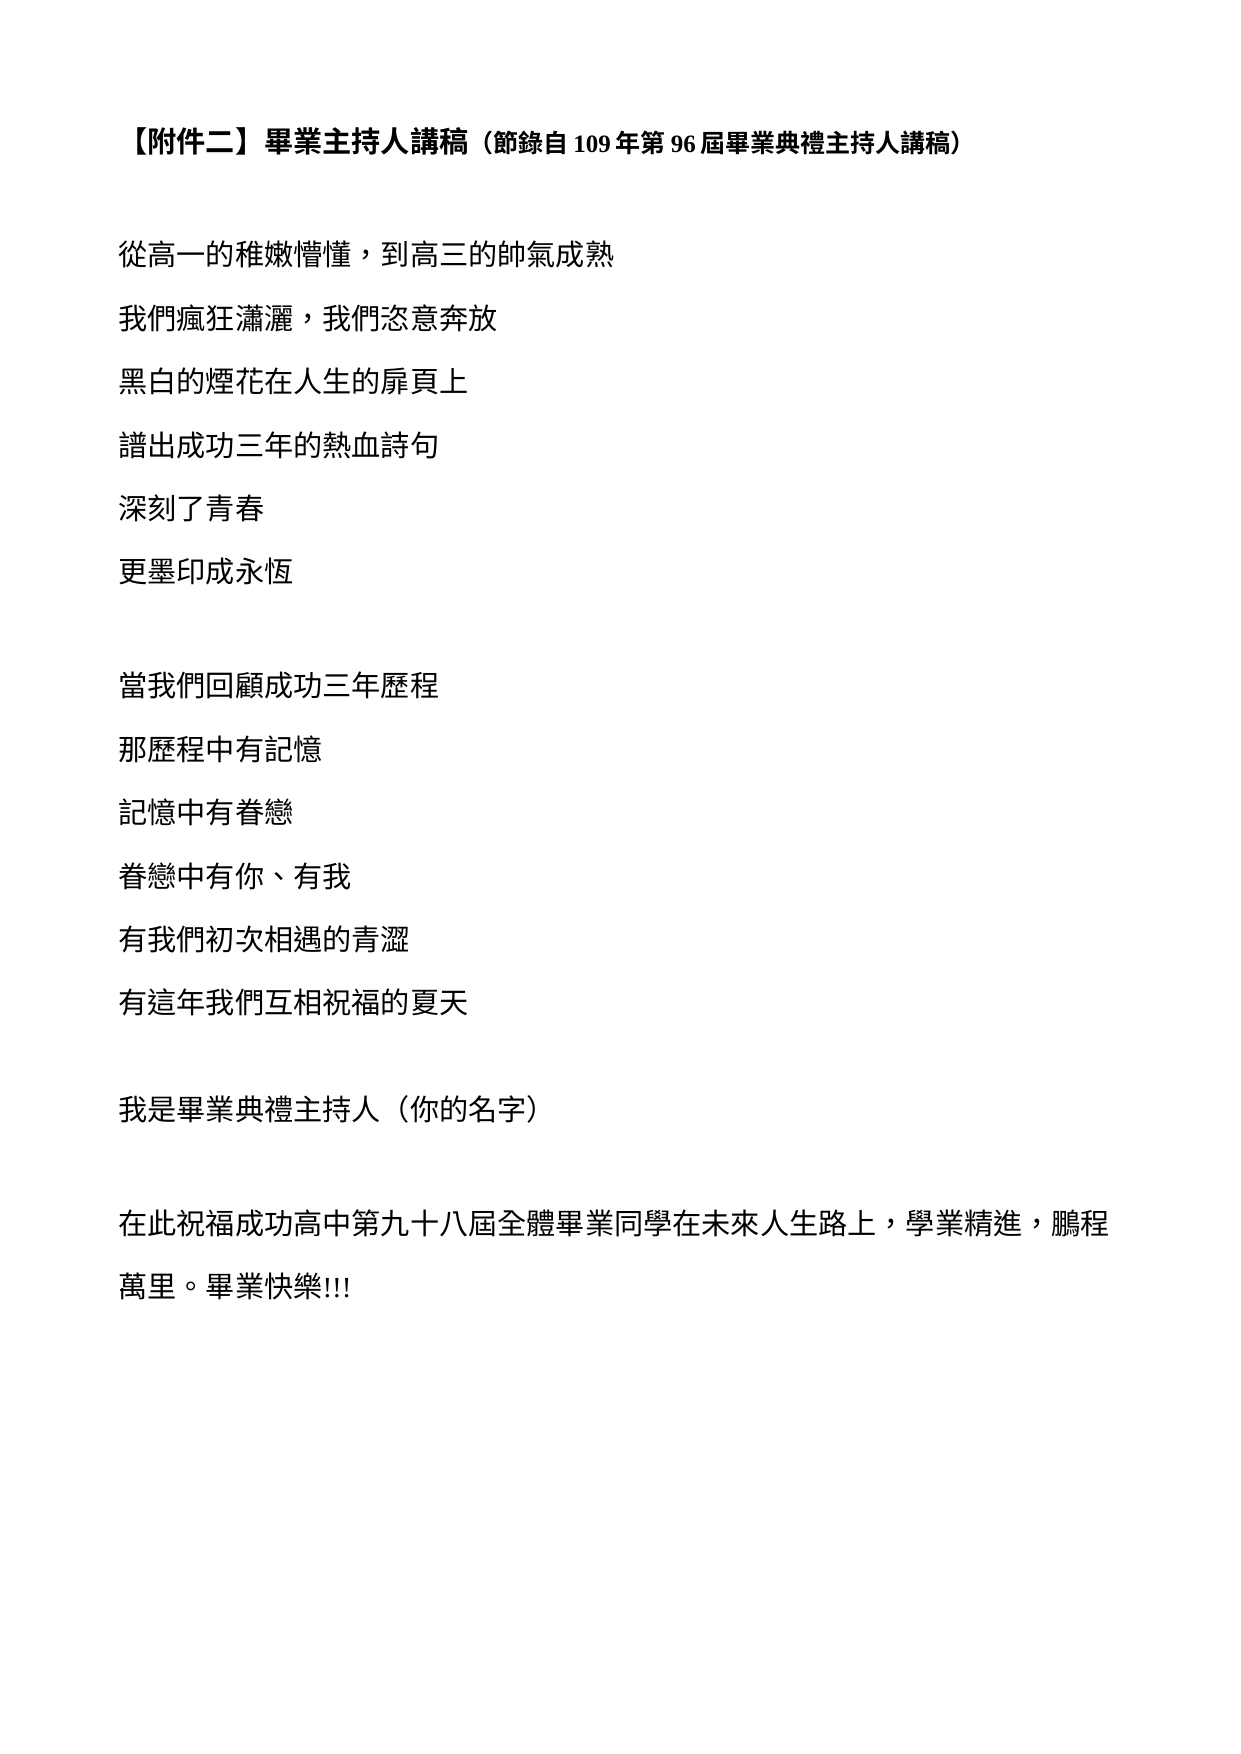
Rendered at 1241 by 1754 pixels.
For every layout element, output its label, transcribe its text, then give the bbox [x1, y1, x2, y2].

text 記憶中有眷戀 [118, 790, 1122, 832]
text 【附件二】畢業主持人講稿（節錄自109年第96屆畢業典禮主持人講稿） [118, 118, 1122, 160]
text 深刻了青春 [118, 486, 1122, 528]
text 那歷程中有記憶 [118, 726, 1122, 768]
text 我們瘋狂瀟灑，我們恣意奔放 [118, 295, 1122, 338]
text 眷戀中有你、有我 [118, 853, 1122, 895]
text 我是畢業典禮主持人（你的名字） [118, 1087, 1122, 1129]
text 黑白的煙花在人生的扉頁上 [118, 359, 1122, 401]
text 在此祝福成功高中第九十八屆全體畢業同學在未來人生路上，學業精進，鵬程萬里。畢業快樂!!! [118, 1200, 1122, 1306]
text 有這年我們互相祝福的夏天 [118, 980, 1122, 1022]
text 譜出成功三年的熱血詩句 [118, 422, 1122, 464]
text 從高一的稚嫩懵懂，到高三的帥氣成熟 [118, 232, 1122, 274]
text 當我們回顧成功三年歷程 [118, 663, 1122, 705]
text 有我們初次相遇的青澀 [118, 917, 1122, 959]
text 更墨印成永恆 [118, 549, 1122, 591]
